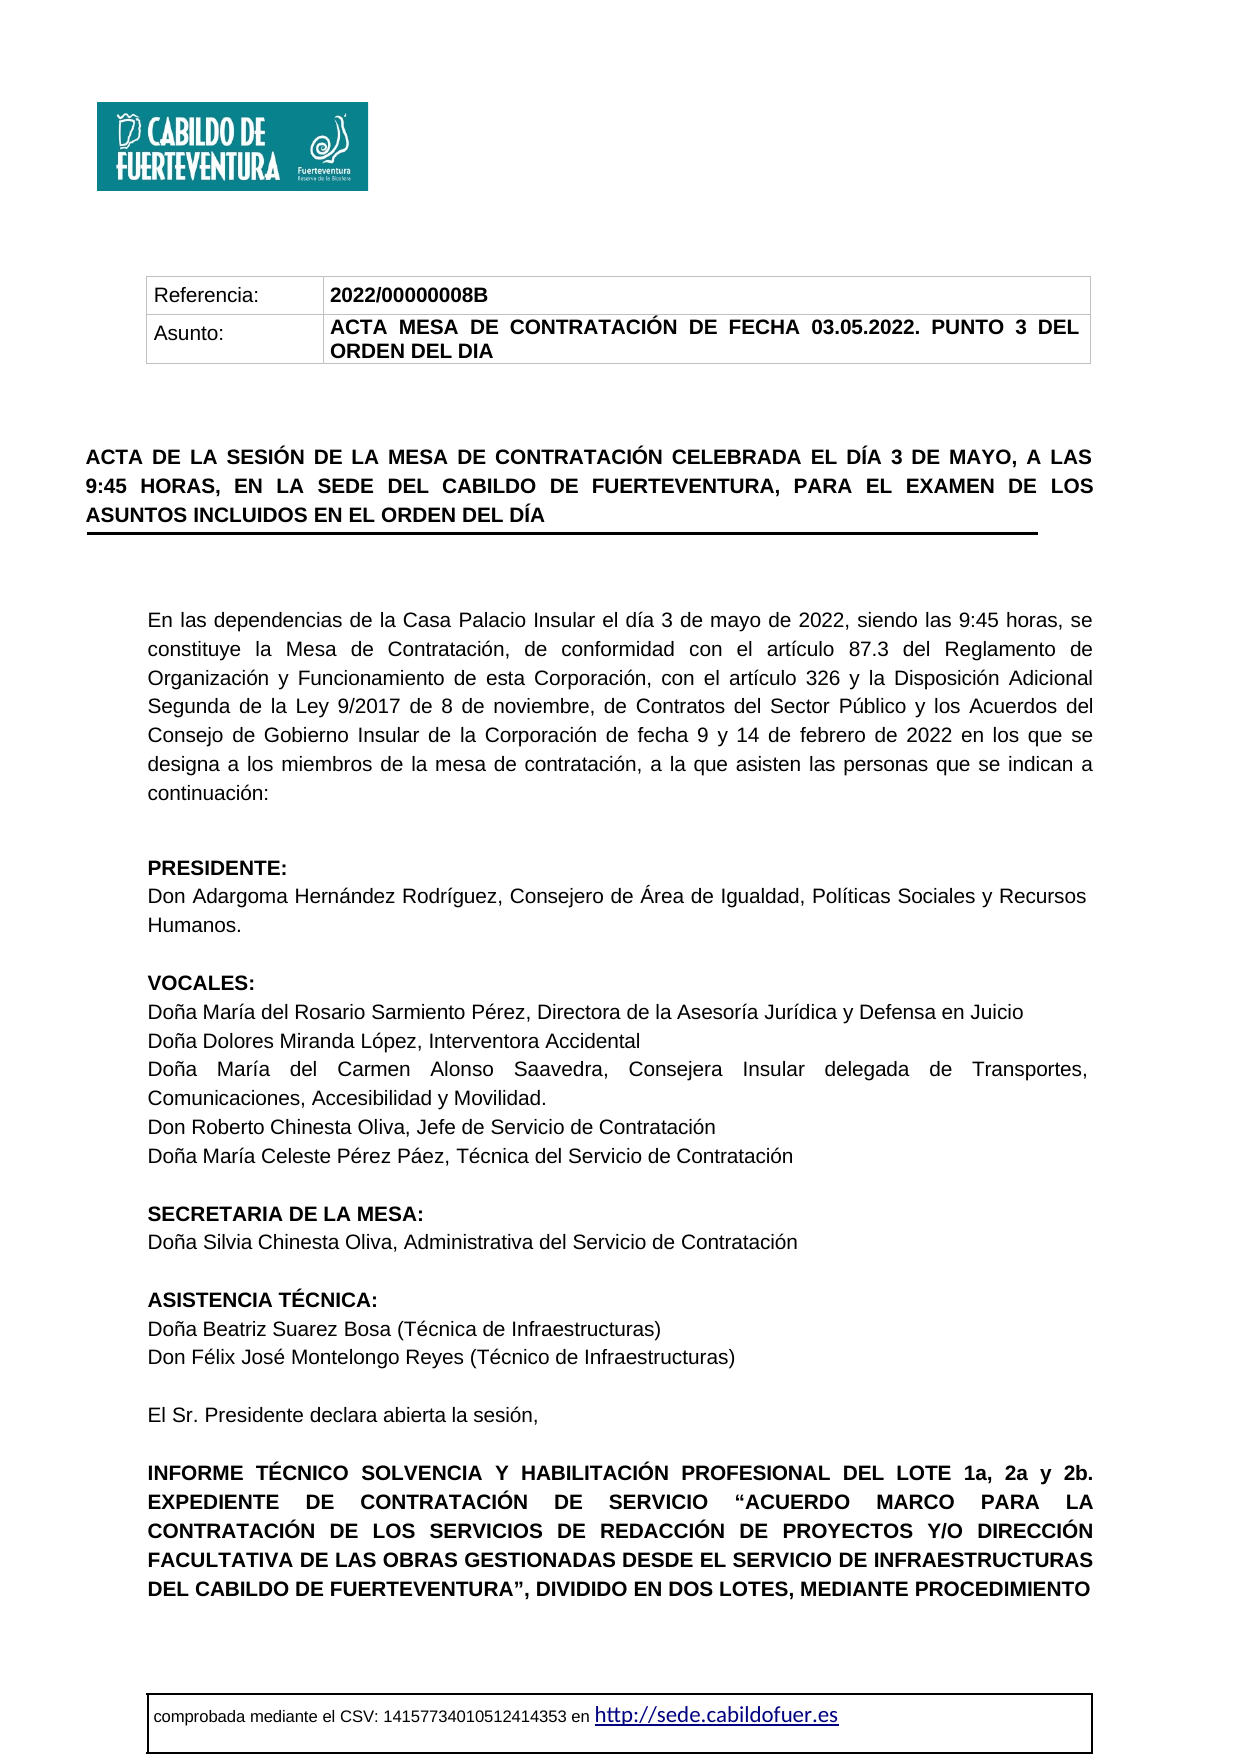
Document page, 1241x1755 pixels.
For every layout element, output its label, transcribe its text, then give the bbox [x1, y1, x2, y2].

text Don Adargoma Hernández Rodríguez, Consejero de Área de Igualdad, Políticas Sociales y Recursos Humanos. [147, 884, 1109, 937]
text Don Félix José Montelongo Reyes (Técnico de Infraestructuras) El Sr. Presidente declara abierta la sesión, [147, 1345, 752, 1427]
text Doña María Celeste Pérez Páez, Técnica del Servicio de Contratación [147, 1144, 1109, 1168]
text VOCALES: [147, 971, 1109, 995]
table_header 2022/00000008B [324, 277, 1090, 313]
table_header Referencia: [147, 277, 323, 313]
text SECRETARIA DE LA MESA: [147, 1201, 1109, 1225]
table_cell ACTA MESA DE CONTRATACIÓN DE FECHA 03.05.2022. PUNTO 3 DEL ORDEN DEL DIA [324, 315, 1090, 362]
subtitle ACTA DE LA SESIÓN DE LA MESA DE CONTRATACIÓN CELEBRADA EL DÍA 3 DE MAYO, A LAS 9:45 HORAS, EN LA SEDE DEL CABILDO DE FUERTEVENTURA, PARA EL EXAMEN DE LOS ASUNTOS INCLUIDOS EN EL ORDEN DEL DÍA [85, 445, 1093, 527]
text Doña María del Rosario Sarmiento Pérez, Directora de la Asesoría Jurídica y Defensa en Juicio Doña Dolores Miranda López, Interventora Accidental [147, 999, 1071, 1052]
text Doña María del Carmen Alonso Saavedra, Consejera Insular delegada de Transportes, Comunicaciones, Accesibilidad y Movilidad. [147, 1057, 1109, 1110]
table_cell Asunto: [147, 315, 323, 362]
text ASISTENCIA TÉCNICA: [147, 1288, 1109, 1312]
text Doña Beatriz Suarez Bosa (Técnica de Infraestructuras) [147, 1316, 1109, 1340]
text En las dependencias de la Casa Palacio Insular el día 3 de mayo de 2022, siendo las 9:45 horas, se constituye la Mesa de Contratación, de conformidad con el artículo 87.3 del Reglamento de Organización y Funcionamiento de esta Corporación, con el artículo 326 y la Disposición Adicional Segunda de la Ley 9/2017 de 8 de noviembre, de Contratos del Sector Público y los Acuerdos del Consejo de Gobierno Insular de la Corporación de fecha 9 y 14 de febrero de 2022 en los que se designa a los miembros de la mesa de contratación, a la que asisten las personas que se indican a continuación: [147, 607, 1093, 805]
text INFORME TÉCNICO SOLVENCIA Y HABILITACIÓN PROFESIONAL DEL LOTE 1a, 2a y 2b. EXPEDIENTE DE CONTRATACIÓN DE SERVICIO “ACUERDO MARCO PARA LA CONTRATACIÓN DE LOS SERVICIOS DE REDACCIÓN DE PROYECTOS Y/O DIRECCIÓN FACULTATIVA DE LAS OBRAS GESTIONADAS DESDE EL SERVICIO DE INFRAESTRUCTURAS DEL CABILDO DE FUERTEVENTURA”, DIVIDIDO EN DOS LOTES, MEDIANTE PROCEDIMIENTO [147, 1461, 1093, 1601]
text Don Roberto Chinesta Oliva, Jefe de Servicio de Contratación [147, 1115, 1109, 1139]
text Doña Silvia Chinesta Oliva, Administrativa del Servicio de Contratación [147, 1230, 1109, 1254]
text PRESIDENTE: [147, 855, 1109, 879]
